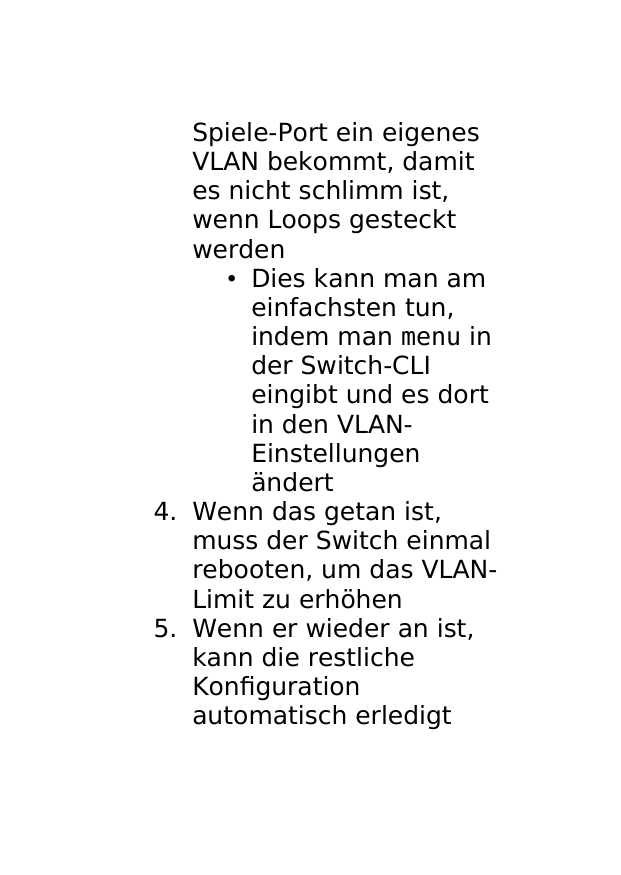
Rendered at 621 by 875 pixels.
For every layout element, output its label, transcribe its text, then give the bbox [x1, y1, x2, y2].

list Spiele-Port ein eigenes VLAN bekommt, damit es nicht schlimm ist, wenn Loops gesteckt werden [177, 118, 502, 264]
list Dies kann man am einfachsten tun, indem man menu in der Switch-CLI eingibt und es dort in den VLAN-Einstellungen ändert [236, 264, 502, 497]
list Wenn er wieder an ist, kann die restliche Konfiguration automatisch erledigt [177, 614, 502, 731]
list Wenn das getan ist, muss der Switch einmal rebooten, um das VLAN-Limit zu erhöhen [177, 497, 502, 614]
